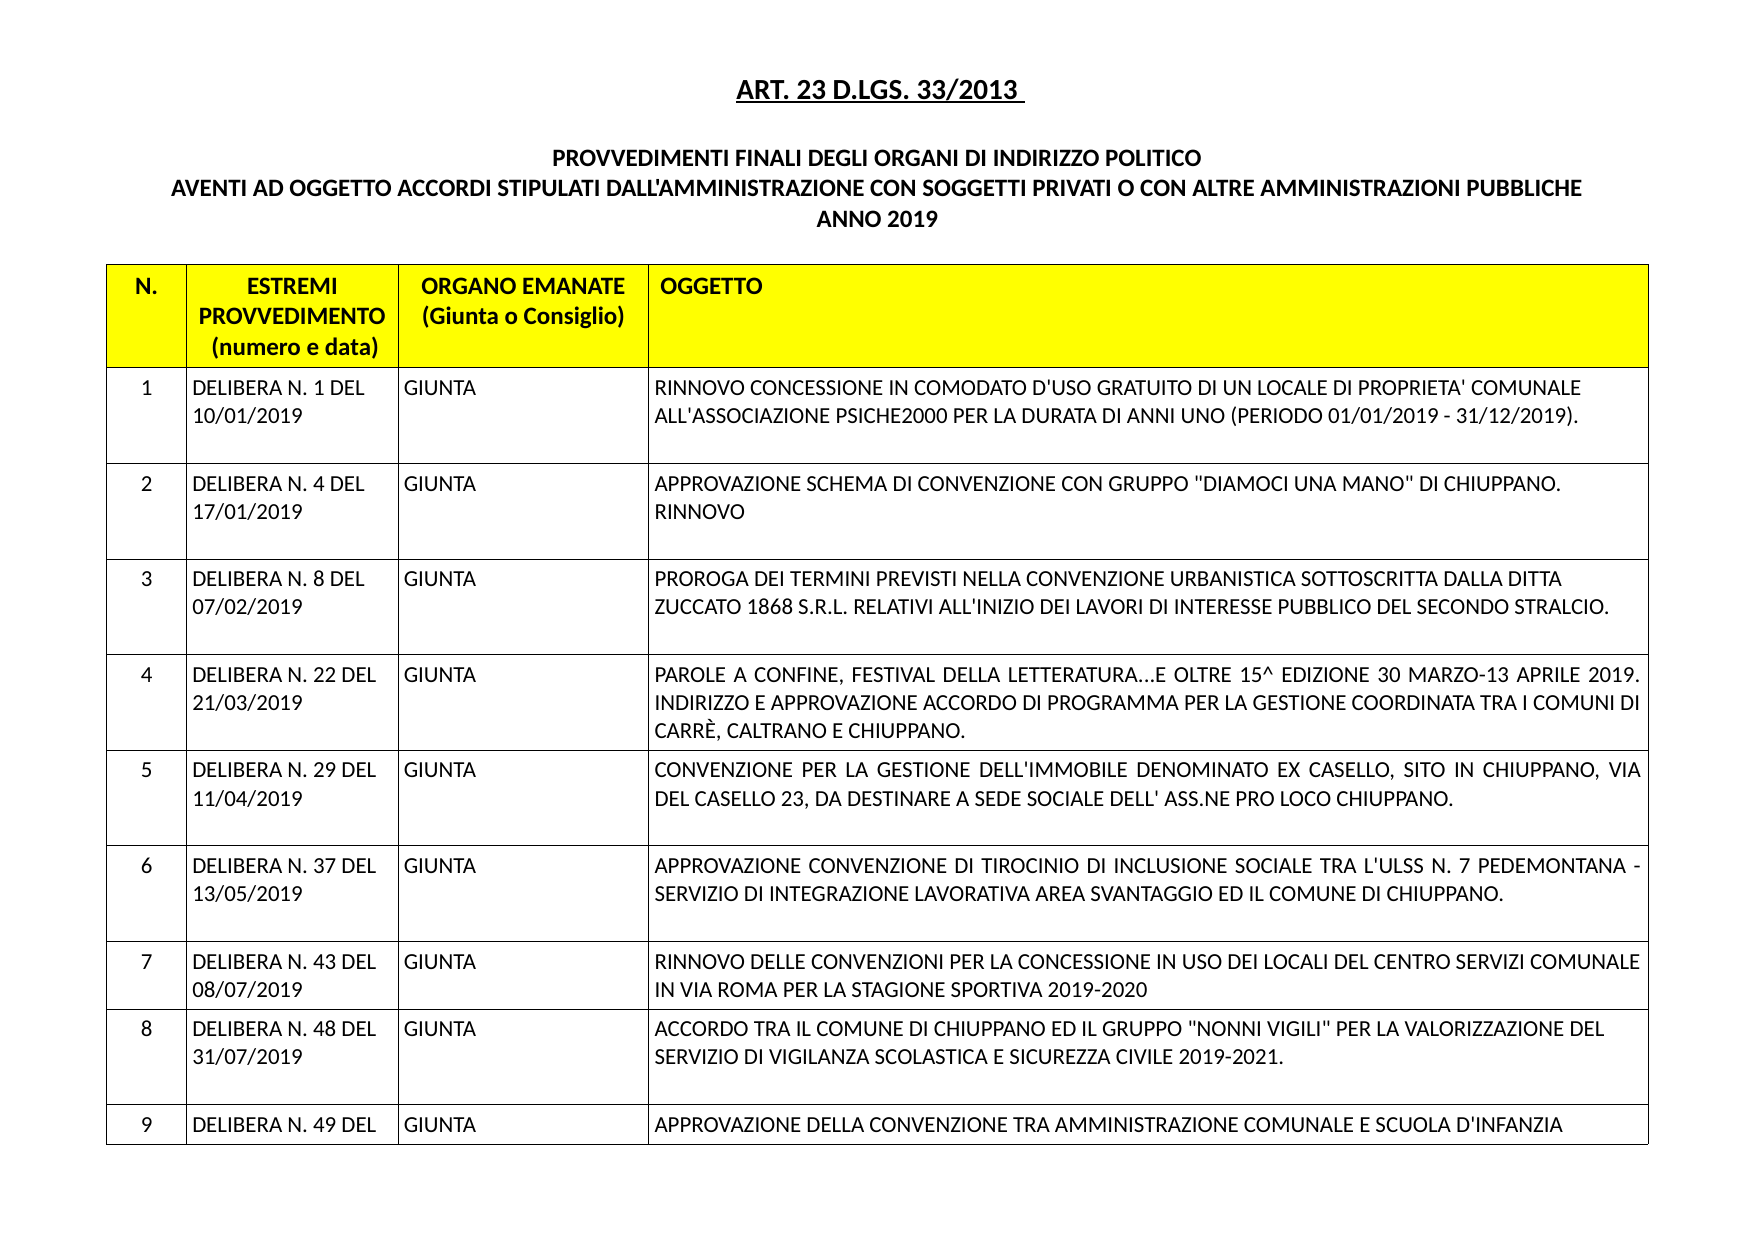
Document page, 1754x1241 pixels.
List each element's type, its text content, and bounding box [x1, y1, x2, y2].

table_cell APPROVAZIONE CONVENZIONE DI TIROCINIO DI INCLUSIONE SOCIALE TRA L'ULSS N. 7 PEDEMONTANA - SERVIZIO DI INTEGRAZIONE LAVORATIVA AREA SVANTAGGIO ED IL COMUNE DI CHIUPPANO. [649, 846, 1648, 941]
table_cell Parole a Confine, Festival della Letteratura...e oltre 15^ edizione 30 marzo-13 aprile 2019. Indirizzo e approvazione accordo di programma per la gestione coordinata tra i comuni di Carrè, Caltrano e Chiuppano. [649, 655, 1648, 750]
table_header OGGETTO [649, 265, 1648, 367]
table_cell GIUNTA [399, 655, 648, 750]
table_cell ACCORDO TRA IL COMUNE DI CHIUPPANO ED IL GRUPPO "NONNI VIGILI" PER LA VALORIZZAZIONE DEL SERVIZIO DI VIGILANZA SCOLASTICA E SICUREZZA CIVILE 2019-2021. [649, 1010, 1648, 1104]
text ANNO 2019 [106, 203, 1648, 234]
table_cell 3 [107, 560, 186, 654]
table_cell DELIBERA N. 22 DEL 21/03/2019 [187, 655, 398, 750]
table_cell GIUNTA [399, 560, 648, 654]
text ART. 23 D.LGS. 33/2013 [106, 71, 1648, 106]
table_cell DELIBERA N. 43 DEL 08/07/2019 [187, 942, 398, 1009]
table_cell GIUNTA [399, 368, 648, 463]
table_cell GIUNTA [399, 1105, 648, 1144]
table_cell DELIBERA N. 48 DEL 31/07/2019 [187, 1010, 398, 1104]
table_cell DELIBERA N. 37 DEL 13/05/2019 [187, 846, 398, 941]
table_cell CONVENZIONE PER LA GESTIONE DELL'IMMOBILE DENOMINATO EX CASELLO, SITO IN CHIUPPANO, VIA DEL CASELLO 23, DA DESTINARE A SEDE SOCIALE DELL' ASS.NE PRO LOCO CHIUPPANO. [649, 751, 1648, 845]
table_cell 5 [107, 751, 186, 845]
table_header ESTREMI PROVVEDIMENTO (numero e data) [187, 265, 398, 367]
table_cell DELIBERA N. 8 DEL 07/02/2019 [187, 560, 398, 654]
text AVENTI AD OGGETTO ACCORDI STIPULATI DALL'AMMINISTRAZIONE CON SOGGETTI PRIVATI O CON ALTRE AMMINISTRAZIONI PUBBLICHE [106, 173, 1648, 203]
table_cell 7 [107, 942, 186, 1009]
table_cell 2 [107, 464, 186, 558]
table_cell DELIBERA N. 1 DEL 10/01/2019 [187, 368, 398, 463]
table_cell 8 [107, 1010, 186, 1104]
table_cell GIUNTA [399, 846, 648, 941]
table_cell DELIBERA N. 49 DEL [187, 1105, 398, 1144]
text PROVVEDIMENTI FINALI DEGLI ORGANI DI INDIRIZZO POLITICO [106, 142, 1648, 173]
table_cell APPROVAZIONE SCHEMA DI CONVENZIONE CON GRUPPO "DIAMOCI UNA MANO" DI CHIUPPANO. RINNOVO [649, 464, 1648, 558]
table_header N. [107, 265, 186, 367]
table_cell DELIBERA N. 4 DEL 17/01/2019 [187, 464, 398, 558]
table_cell APPROVAZIONE DELLA CONVENZIONE TRA AMMINISTRAZIONE COMUNALE E SCUOLA D'INFANZIA [649, 1105, 1648, 1144]
table_cell 9 [107, 1105, 186, 1144]
table_cell PROROGA DEI TERMINI PREVISTI NELLA CONVENZIONE URBANISTICA SOTTOSCRITTA DALLA DITTA ZUCCATO 1868 S.R.L. RELATIVI ALL'INIZIO DEI LAVORI DI INTERESSE PUBBLICO DEL SECONDO STRALCIO. [649, 560, 1648, 654]
table_cell RINNOVO CONCESSIONE IN COMODATO D'USO GRATUITO DI UN LOCALE DI PROPRIETA' COMUNALE ALL'ASSOCIAZIONE PSICHE2000 PER LA DURATA DI ANNI UNO (PERIODO 01/01/2019 - 31/12/2019). [649, 368, 1648, 463]
table_cell 4 [107, 655, 186, 750]
table_cell GIUNTA [399, 1010, 648, 1104]
table_cell DELIBERA N. 29 DEL 11/04/2019 [187, 751, 398, 845]
table_cell 1 [107, 368, 186, 463]
table_cell 6 [107, 846, 186, 941]
table_cell GIUNTA [399, 942, 648, 1009]
table_cell GIUNTA [399, 751, 648, 845]
table_cell GIUNTA [399, 464, 648, 558]
table_header ORGANO EMANATE (Giunta o Consiglio) [399, 265, 648, 367]
table_cell RINNOVO DELLE CONVENZIONI PER LA CONCESSIONE IN USO DEI LOCALI DEL CENTRO SERVIZI COMUNALE IN VIA ROMA PER LA STAGIONE SPORTIVA 2019-2020 [649, 942, 1648, 1009]
